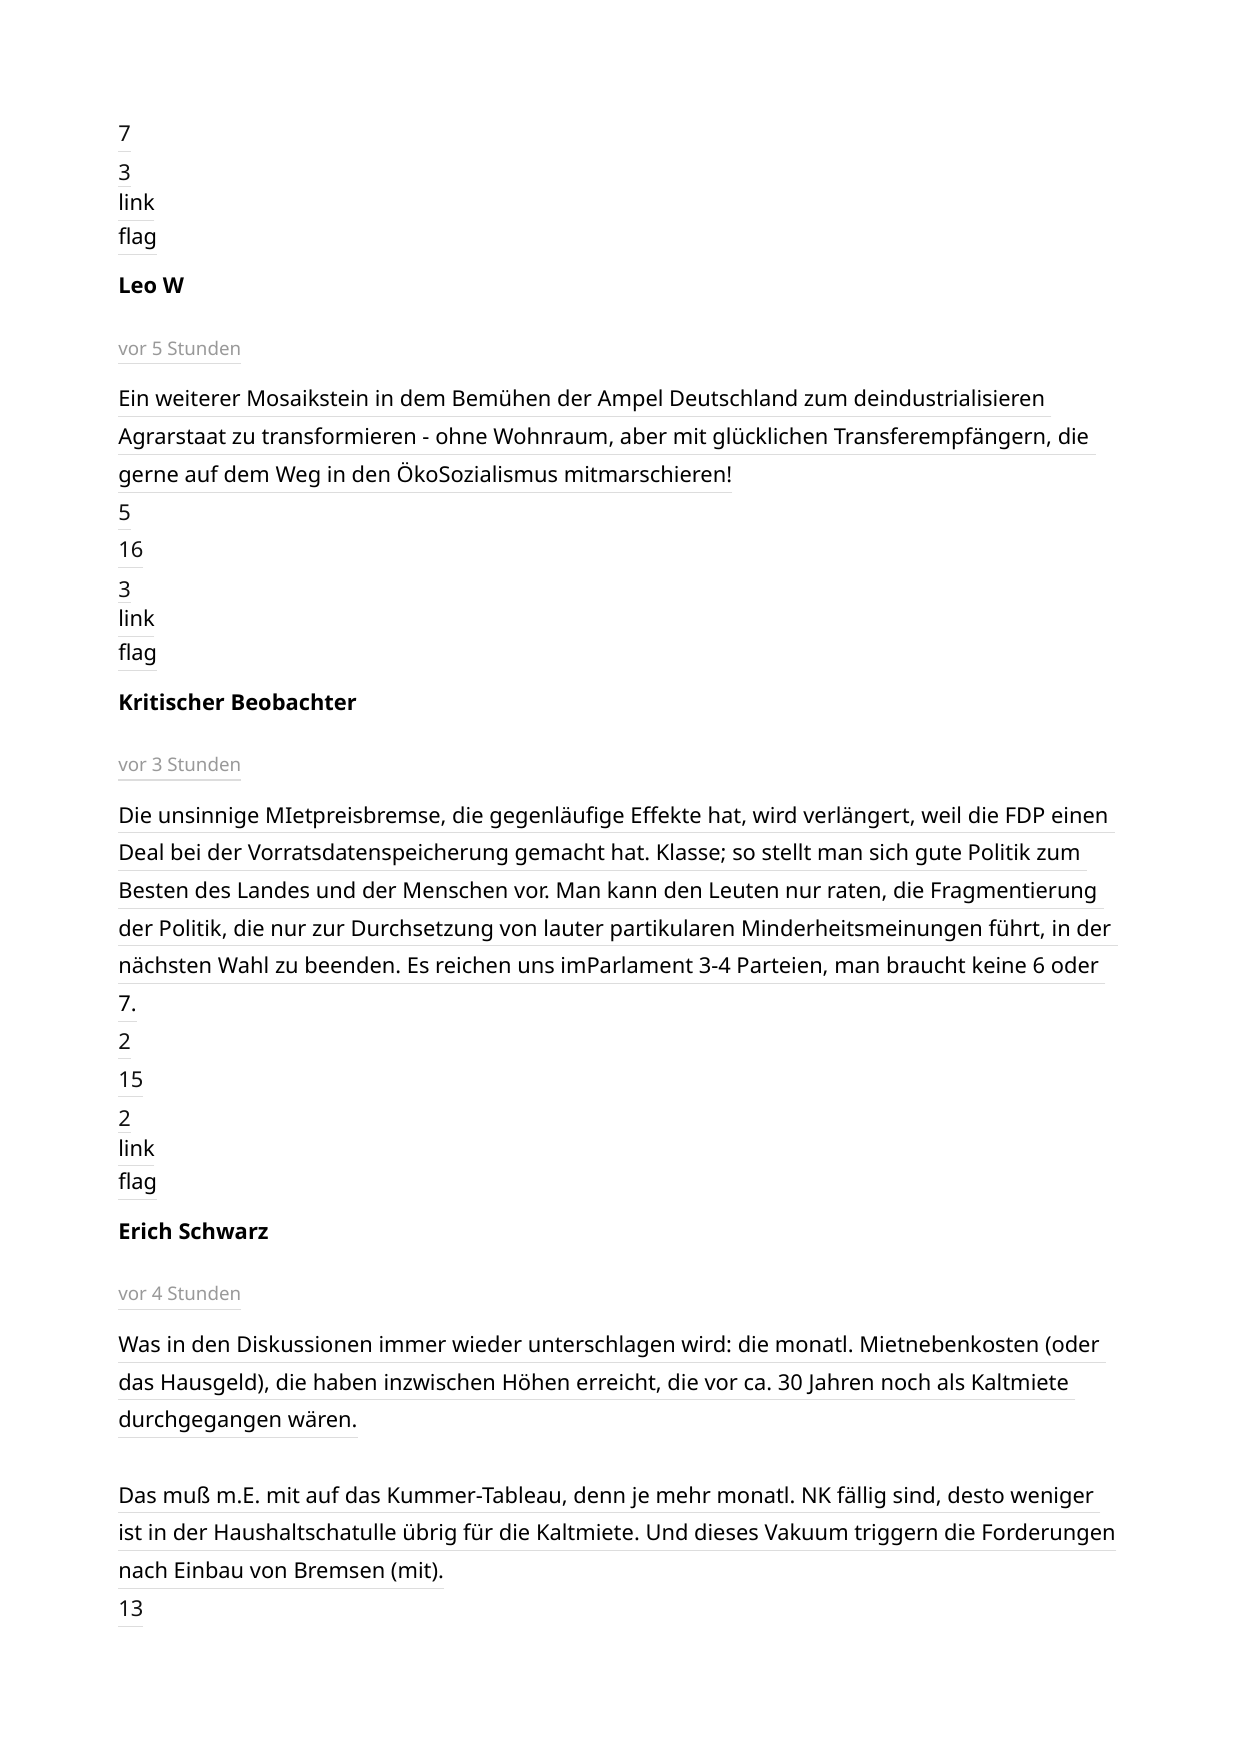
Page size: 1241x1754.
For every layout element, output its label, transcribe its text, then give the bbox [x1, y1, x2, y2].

text vor 4 Stunden [118, 1280, 1117, 1310]
text flag [118, 1166, 1122, 1200]
text link [118, 603, 1122, 637]
text 3 [118, 156, 1122, 187]
text 5 [118, 497, 1122, 530]
text 2 [118, 1026, 1122, 1059]
text 3 [118, 572, 1122, 603]
text link [118, 187, 1122, 221]
text 7 [118, 118, 1122, 152]
text Ein weiterer Mosaikstein in dem Bemühen der Ampel Deutschland zum deindustrialisieren Agrarstaat zu transformieren - ohne Wohnraum, aber mit glücklichen Transferempfängern, die gerne auf dem Weg in den ÖkoSozialismus mitmarschieren! [118, 383, 1122, 493]
text flag [118, 221, 1122, 255]
text 13 [118, 1593, 1122, 1627]
text Leo W [118, 270, 1122, 300]
text vor 3 Stunden [118, 751, 1117, 781]
text Kritischer Beobachter [118, 686, 1122, 716]
text link [118, 1133, 1122, 1166]
text flag [118, 637, 1122, 671]
text Die unsinnige MIetpreisbremse, die gegenläufige Effekte hat, wird verlängert, weil die FDP einen Deal bei der Vorratsdatenspeicherung gemacht hat. Klasse; so stellt man sich gute Politik zum Besten des Landes und der Menschen vor. Man kann den Leuten nur raten, die Fragmentierung der Politik, die nur zur Durchsetzung von lauter partikularen Minderheitsmeinungen führt, in der nächsten Wahl zu beenden. Es reichen uns imParlament 3-4 Parteien, man braucht keine 6 oder 7. [118, 799, 1122, 1022]
text 16 [118, 534, 1122, 568]
text 15 [118, 1063, 1122, 1097]
text Was in den Diskussionen immer wieder unterschlagen wird: die monatl. Mietnebenkosten (oder das Hausgeld), die haben inzwischen Höhen erreicht, die vor ca. 30 Jahren noch als Kaltmiete durchgegangen wären. Das muß m.E. mit auf das Kummer-Tableau, denn je mehr monatl. NK fällig sind, desto weniger ist in der Haushaltschatulle übrig für die Kaltmiete. Und dieses Vakuum triggern die Forderungen nach Einbau von Bremsen (mit). [118, 1329, 1122, 1589]
text 2 [118, 1101, 1122, 1133]
text vor 5 Stunden [118, 335, 1117, 364]
text Erich Schwarz [118, 1216, 1122, 1246]
